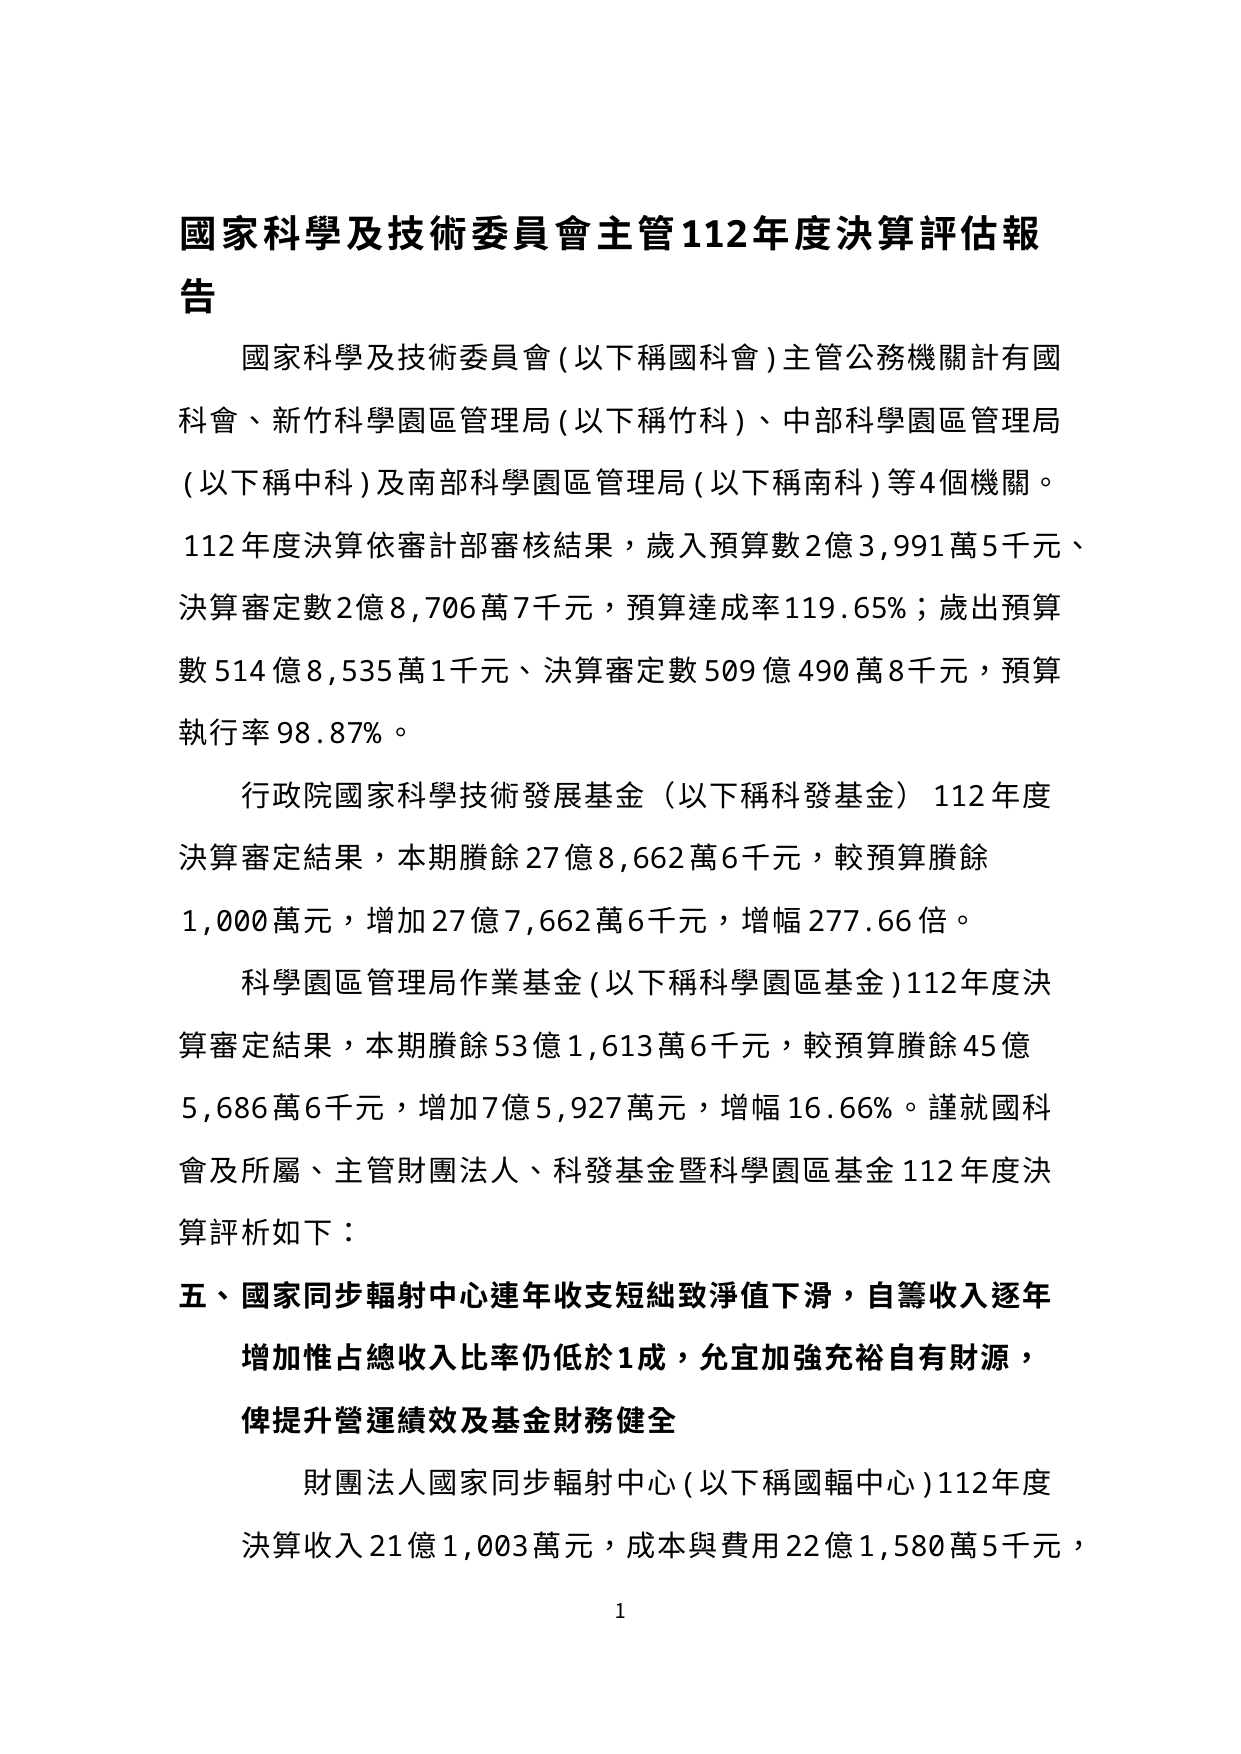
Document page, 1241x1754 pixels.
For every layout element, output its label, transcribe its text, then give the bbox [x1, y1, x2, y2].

text 行政院國家科學技術發展基金（以下稱科發基金）112年度決算審定結果，本期賸餘27億8,662萬6千元，較預算賸餘1,000萬元，增加27億7,662萬6千元，增幅277.66倍。 [177, 752, 1063, 939]
text 財團法人國家同步輻射中心(以下稱國輻中心)112年度決算收入21億1,003萬元，成本與費用22億1,580萬5千元，收支相抵後短絀1億577萬5千元，較111年度決算短絀1億446萬元增加131萬5千元，增幅1.26%。經查： [236, 1439, 1063, 1564]
text 國家科學及技術委員會(以下稱國科會)主管公務機關計有國科會、新竹科學園區管理局(以下稱竹科)、中部科學園區管理局(以下稱中科)及南部科學園區管理局(以下稱南科)等4個機關。112年度決算依審計部審核結果，歲入預算數2億3,991萬5千元、決算審定數2億8,706萬7千元，預算達成率119.65%；歲出預算數514億8,535萬1千元、決算審定數509億490萬8千元，預算執行率98.87%。 [177, 314, 1063, 752]
text 科學園區管理局作業基金(以下稱科學園區基金)112年度決算審定結果，本期賸餘53億1,613萬6千元，較預算賸餘45億5,686萬6千元，增加7億5,927萬元，增幅16.66%。謹就國科會及所屬、主管財團法人、科發基金暨科學園區基金112年度決算評析如下： [177, 939, 1063, 1252]
text 五、國家同步輻射中心連年收支短絀致淨值下滑，自籌收入逐年增加惟占總收入比率仍低於1成，允宜加強充裕自有財源，俾提升營運績效及基金財務健全 [177, 1252, 1063, 1439]
text 國家科學及技術委員會主管112年度決算評估報告 [177, 189, 1063, 314]
